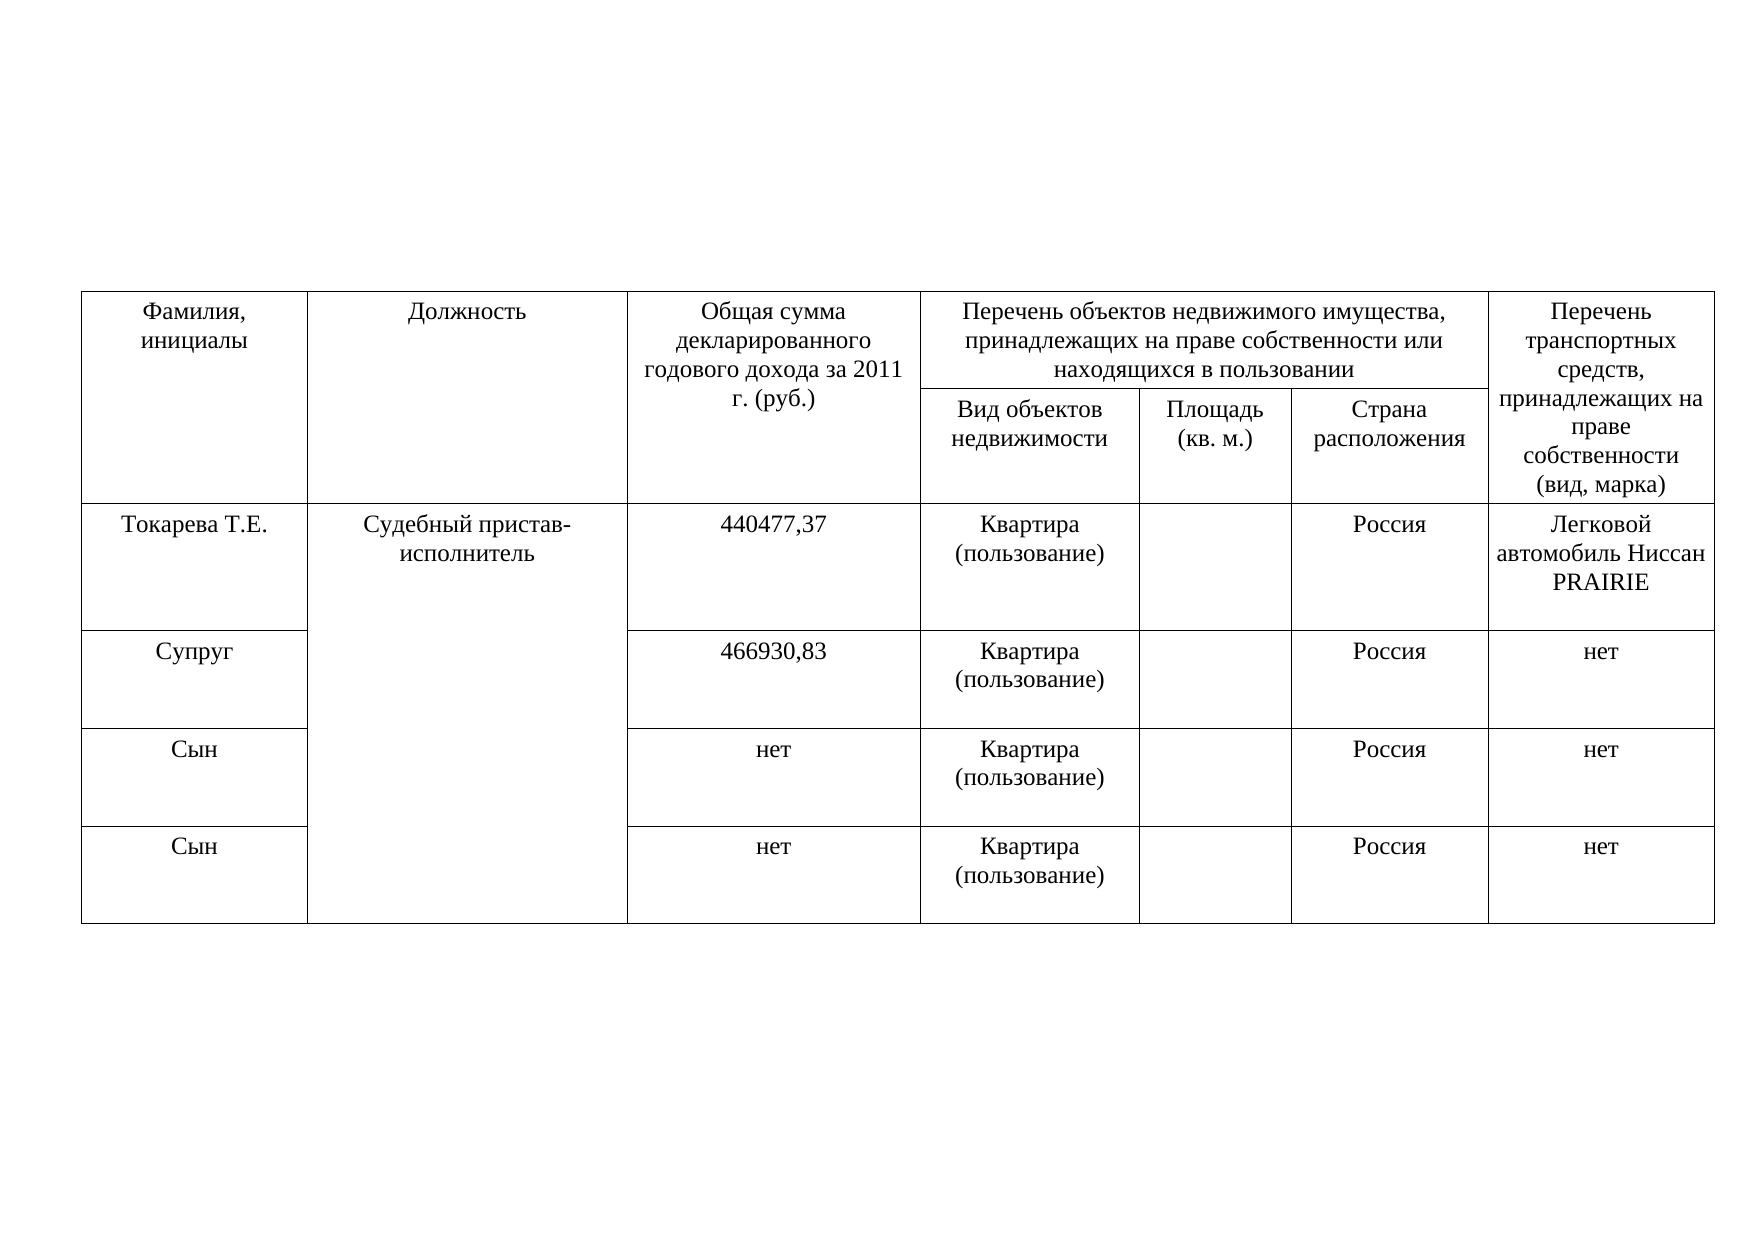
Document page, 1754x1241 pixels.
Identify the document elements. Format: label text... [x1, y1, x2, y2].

table_cell Россия [1292, 504, 1488, 630]
table_header Общая сумма декларированного годового дохода за 2011 г. (руб.) [628, 292, 920, 503]
table_cell нет [1489, 729, 1714, 826]
table_cell Россия [1292, 631, 1488, 728]
table_cell [1140, 504, 1291, 630]
table_cell нет [628, 729, 920, 826]
table_header Перечень объектов недвижимого имущества, принадлежащих на праве собственности или находящихся в пользовании [921, 292, 1488, 388]
table_cell [1140, 827, 1291, 923]
table_header Перечень транспортных средств, принадлежащих на праве собственности (вид, марка) [1489, 292, 1714, 503]
table_cell Токарева Т.Е. [82, 504, 307, 630]
table_cell нет [1489, 827, 1714, 923]
table_cell Легковой автомобиль Ниссан PRAIRIE [1489, 504, 1714, 630]
table_header Должность [308, 292, 627, 503]
table_cell нет [628, 827, 920, 923]
table_cell Квартира (пользование) [921, 631, 1139, 728]
table_cell Квартира (пользование) [921, 827, 1139, 923]
table_cell Площадь (кв. м.) [1140, 389, 1291, 503]
table_cell Супруг [82, 631, 307, 728]
table_cell 440477,37 [628, 504, 920, 630]
table_cell 466930,83 [628, 631, 920, 728]
table_cell Квартира (пользование) [921, 729, 1139, 826]
table_cell [1140, 729, 1291, 826]
table_cell Страна расположения [1292, 389, 1488, 503]
table_cell нет [1489, 631, 1714, 728]
table_cell Вид объектов недвижимости [921, 389, 1139, 503]
table_cell Россия [1292, 827, 1488, 923]
table_cell Сын [82, 827, 307, 923]
table_cell Судебный пристав-исполнитель [308, 504, 627, 923]
table_cell [1140, 631, 1291, 728]
table_cell Квартира (пользование) [921, 504, 1139, 630]
table_header Фамилия, инициалы [82, 292, 307, 503]
table_cell Сын [82, 729, 307, 826]
table_cell Россия [1292, 729, 1488, 826]
